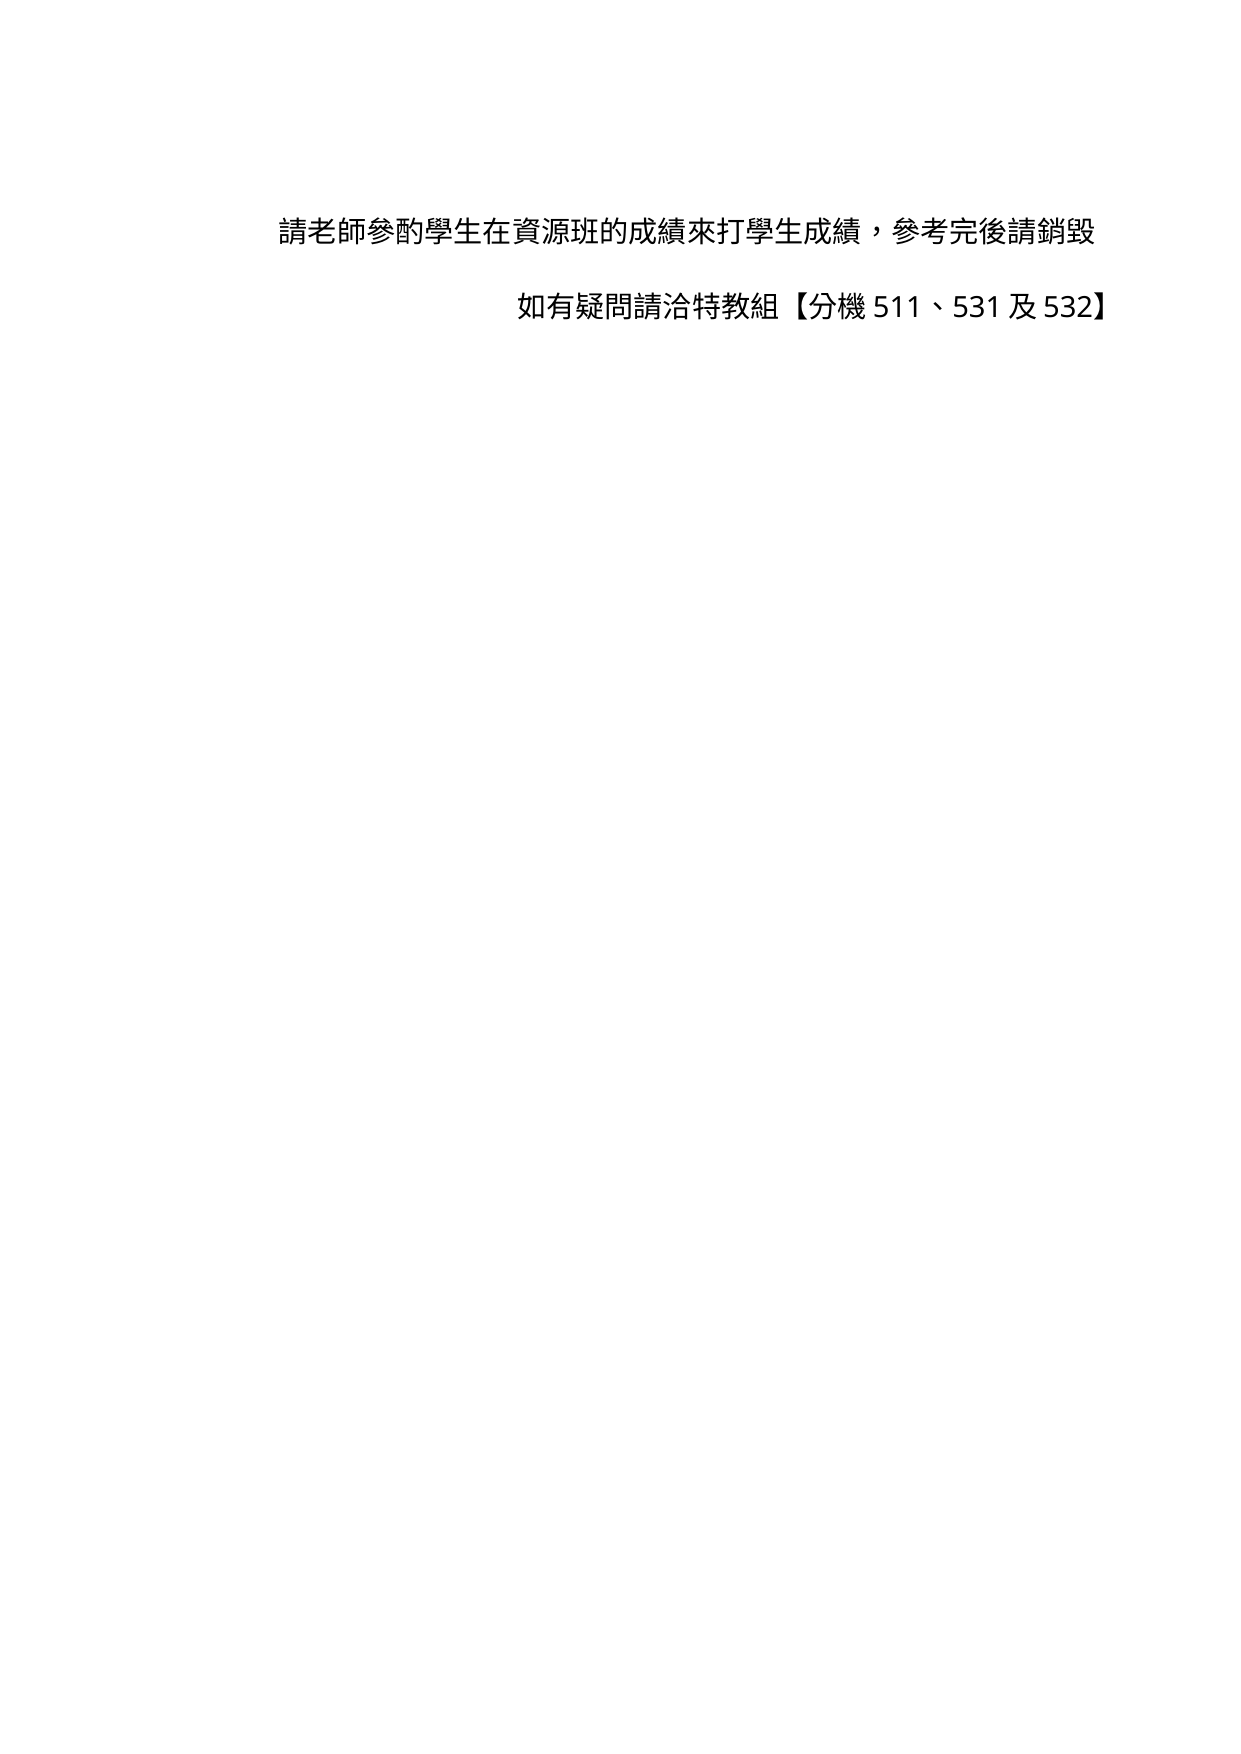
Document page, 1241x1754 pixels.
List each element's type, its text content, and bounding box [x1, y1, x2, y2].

text 請老師參酌學生在資源班的成績來打學生成績，參考完後請銷毀 [118, 192, 1122, 267]
text 如有疑問請洽特教組【分機511、531及532】 [118, 267, 1122, 342]
